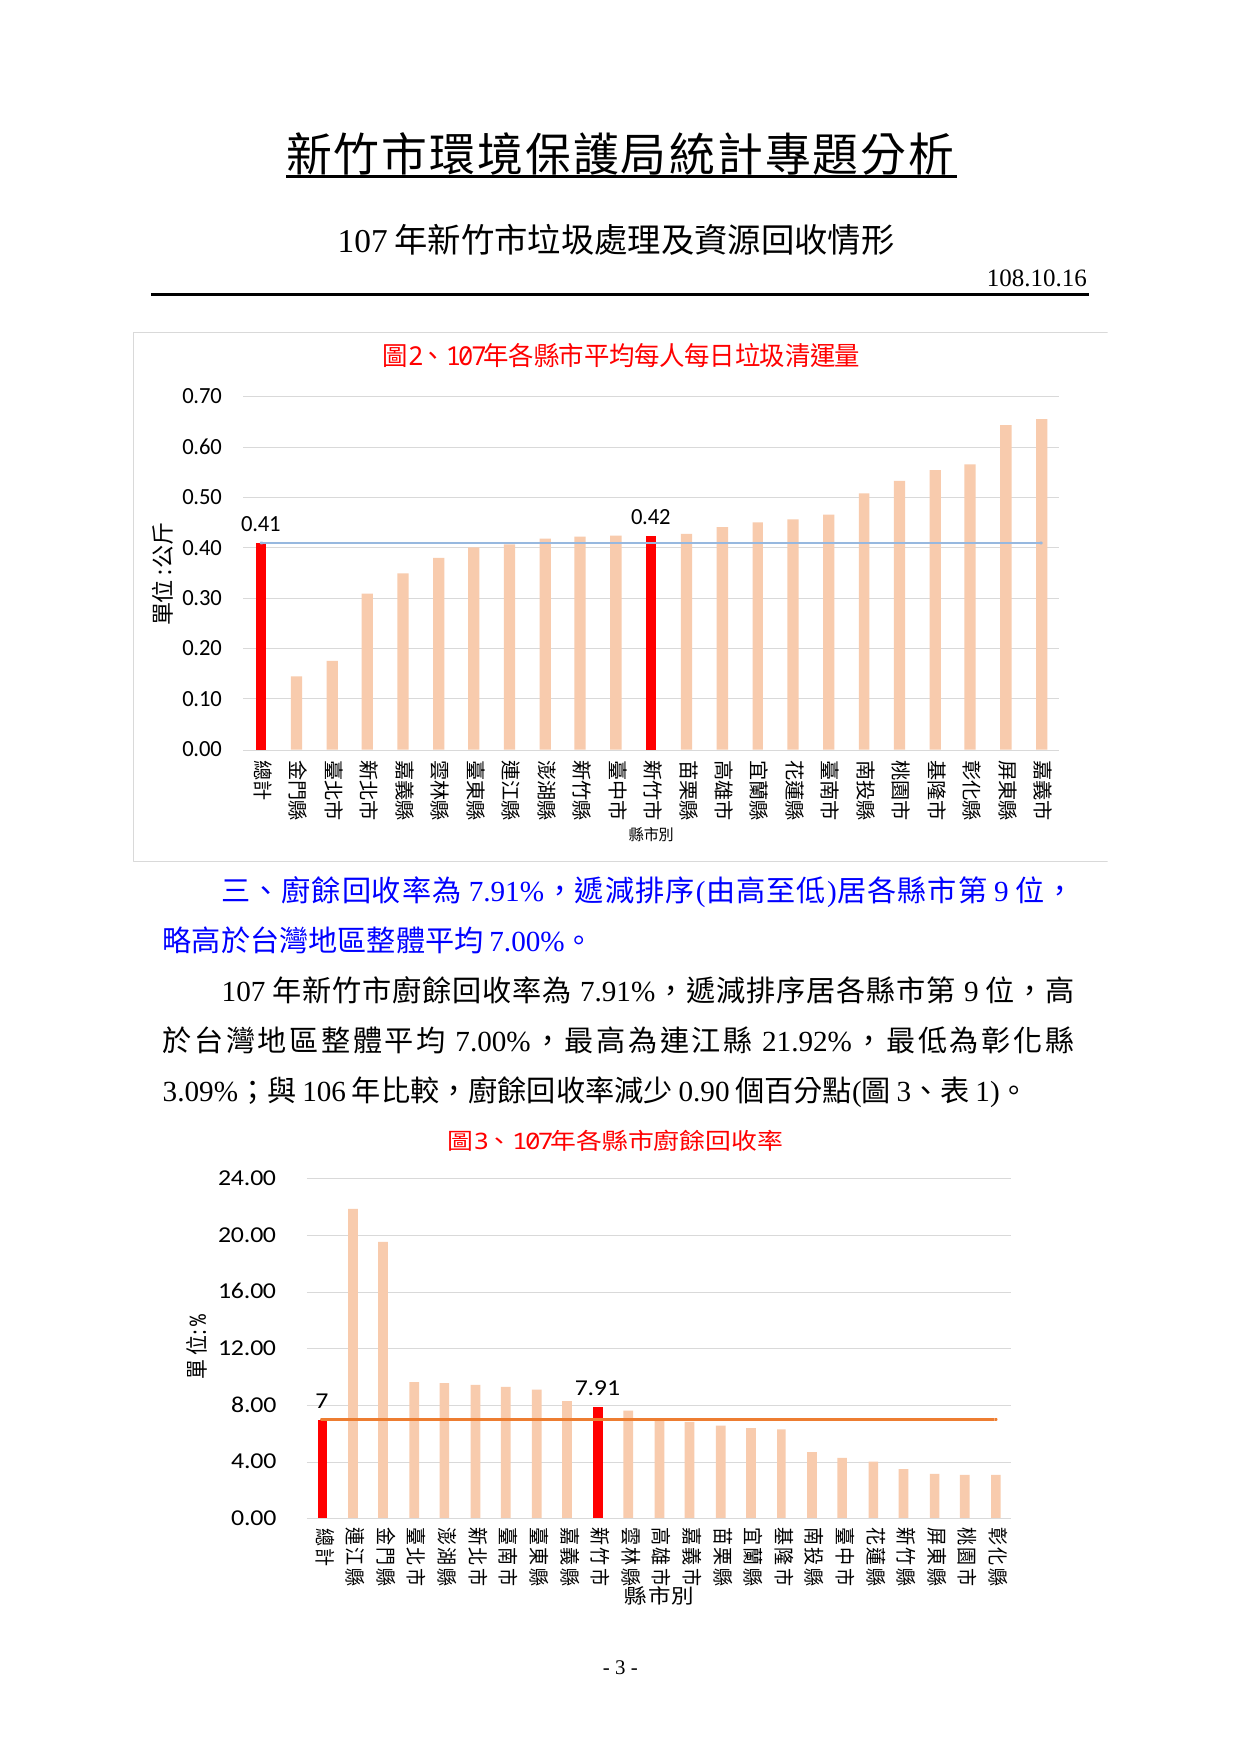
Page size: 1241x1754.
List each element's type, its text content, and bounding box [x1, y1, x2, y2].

text 107年新竹市廚餘回收率為7.91%，遞減排序居各縣市第9位，高於台灣地區整體平均7.00%，最高為連江縣21.92%，最低為彰化縣3.09%；與106年比較，廚餘回收率減少0.90個百分點(圖3、表1)。 [162, 961, 1075, 1111]
text [162, 320, 1075, 332]
text 三、廚餘回收率為7.91%，遞減排序(由高至低)居各縣市第9位，略高於台灣地區整體平均7.00%。 [162, 862, 1075, 961]
